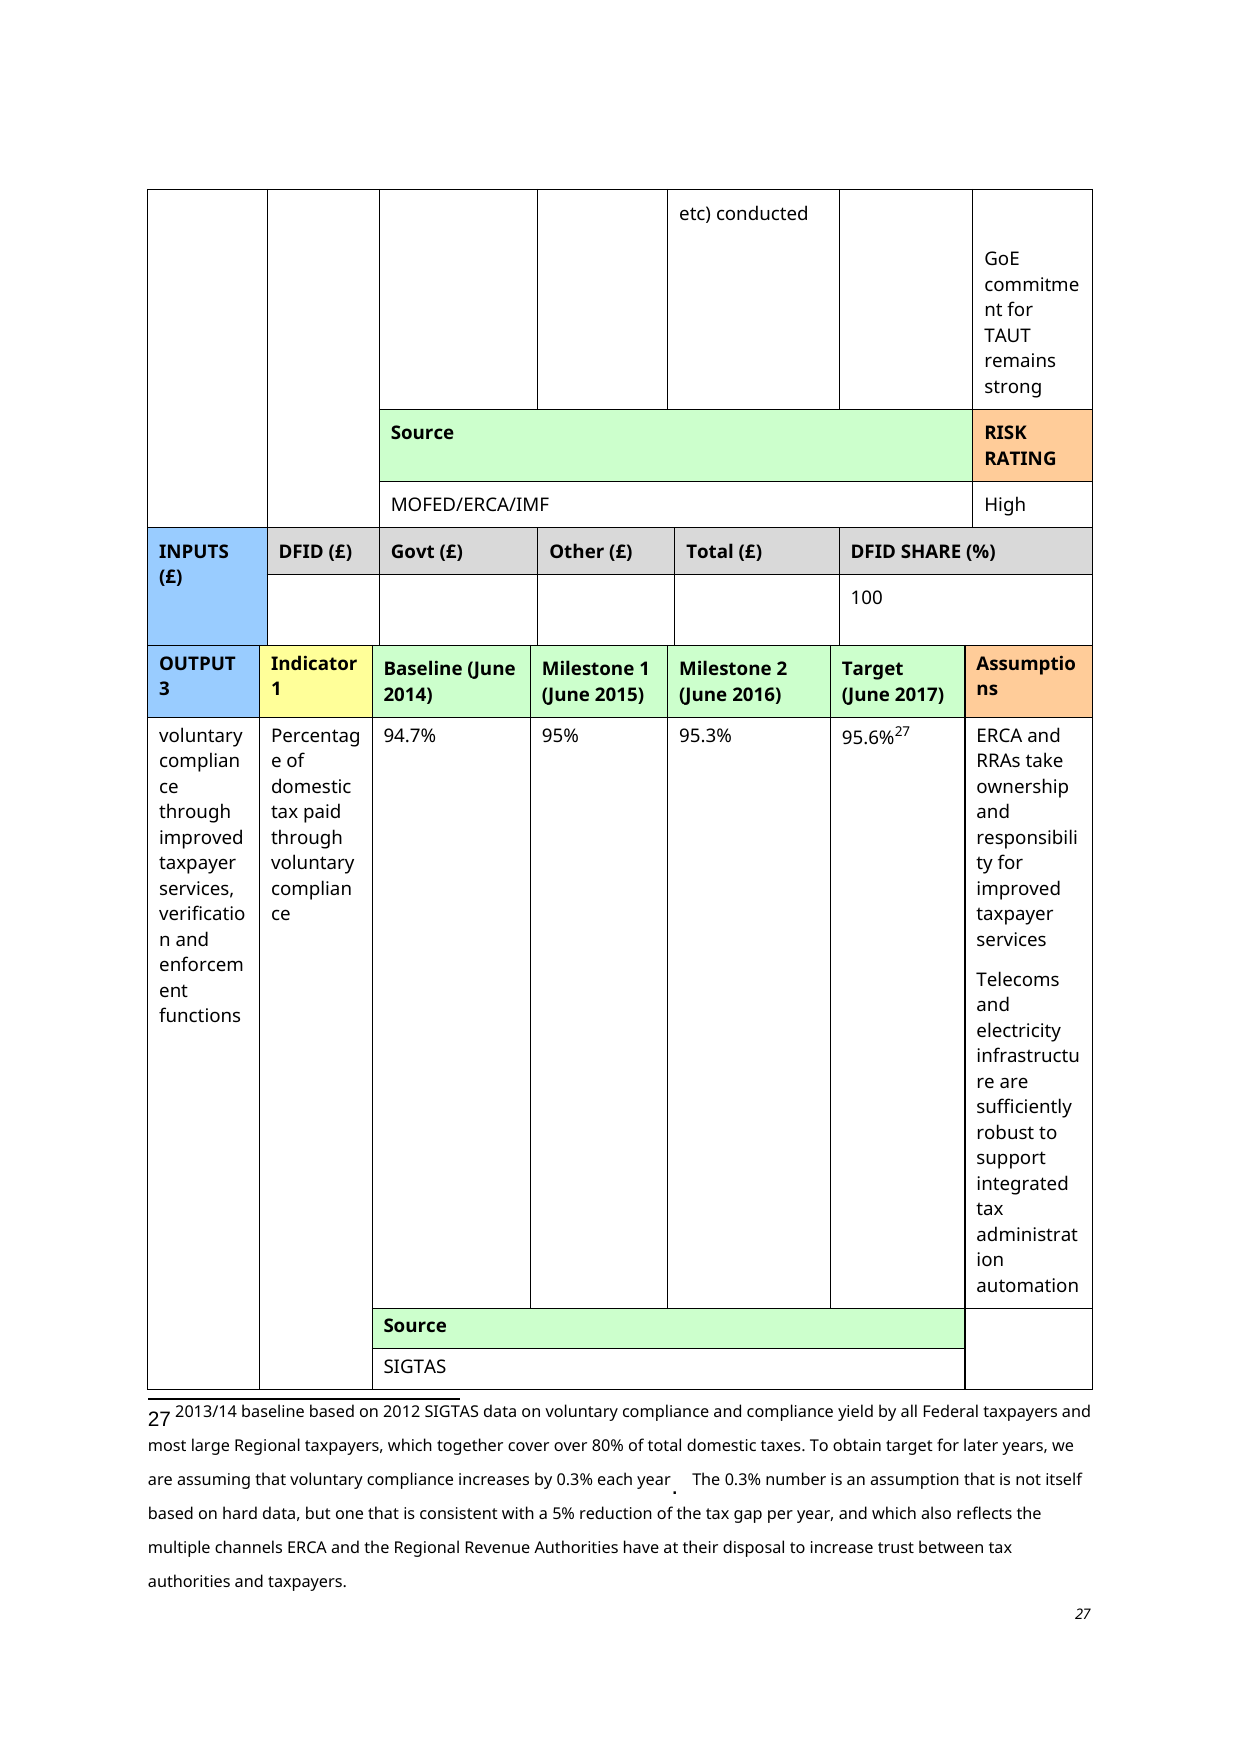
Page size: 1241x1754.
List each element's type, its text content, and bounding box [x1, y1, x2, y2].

table_cell MOFED/ERCA/IMF [380, 482, 972, 527]
table_cell 95% [531, 718, 667, 1308]
table_cell [538, 190, 667, 408]
table_cell [840, 190, 972, 408]
table_cell etc) conducted [668, 190, 839, 408]
table_cell GoE commitment for TAUT remains strong [973, 190, 1092, 408]
table_cell ERCA and RRAs take ownership and responsibility for improved taxpayer services Telecoms and electricity infrastructure are sufficiently robust to support integrated tax administration automation [966, 718, 1092, 1308]
table_cell Baseline (June 2014) [373, 646, 530, 717]
table_cell Percentage of domestic tax paid through voluntary compliance [260, 718, 372, 1389]
table_cell Milestone 1 (June 2015) [531, 646, 667, 717]
table_cell 95.6% [831, 718, 964, 1308]
table_cell 94.7% [373, 718, 530, 1308]
table_cell OUTPUT 3 [148, 646, 259, 717]
table_cell Source [373, 1309, 964, 1348]
table_cell INPUTS (£) [148, 528, 267, 645]
table_cell Milestone 2 (June 2016) [668, 646, 830, 717]
table_cell High [973, 482, 1092, 527]
table_cell 95.3% [668, 718, 830, 1308]
table_cell Other (£) [538, 528, 674, 574]
table_cell Govt (£) [380, 528, 537, 574]
table_cell Target (June 2017) [831, 646, 964, 717]
table_cell [268, 190, 379, 527]
table_cell [966, 1309, 1092, 1389]
table_cell DFID (£) [268, 528, 379, 574]
table_cell [268, 575, 379, 645]
table_cell [675, 575, 839, 645]
table_cell RISK RATING [973, 410, 1092, 481]
table_cell [380, 575, 537, 645]
table_cell voluntary compliance through improved taxpayer services, verification and enforcement functions [148, 718, 259, 1389]
table_cell Total (£) [675, 528, 839, 574]
table_cell [538, 575, 674, 645]
table_cell 100 [840, 575, 1092, 645]
table_cell DFID SHARE (%) [840, 528, 1092, 574]
table_cell Indicator 1 [260, 646, 372, 717]
table_cell SIGTAS [373, 1349, 964, 1389]
table_cell [148, 190, 267, 527]
table_cell Assumptions [966, 646, 1092, 717]
table_cell [380, 190, 537, 408]
table_cell Source [380, 410, 972, 481]
